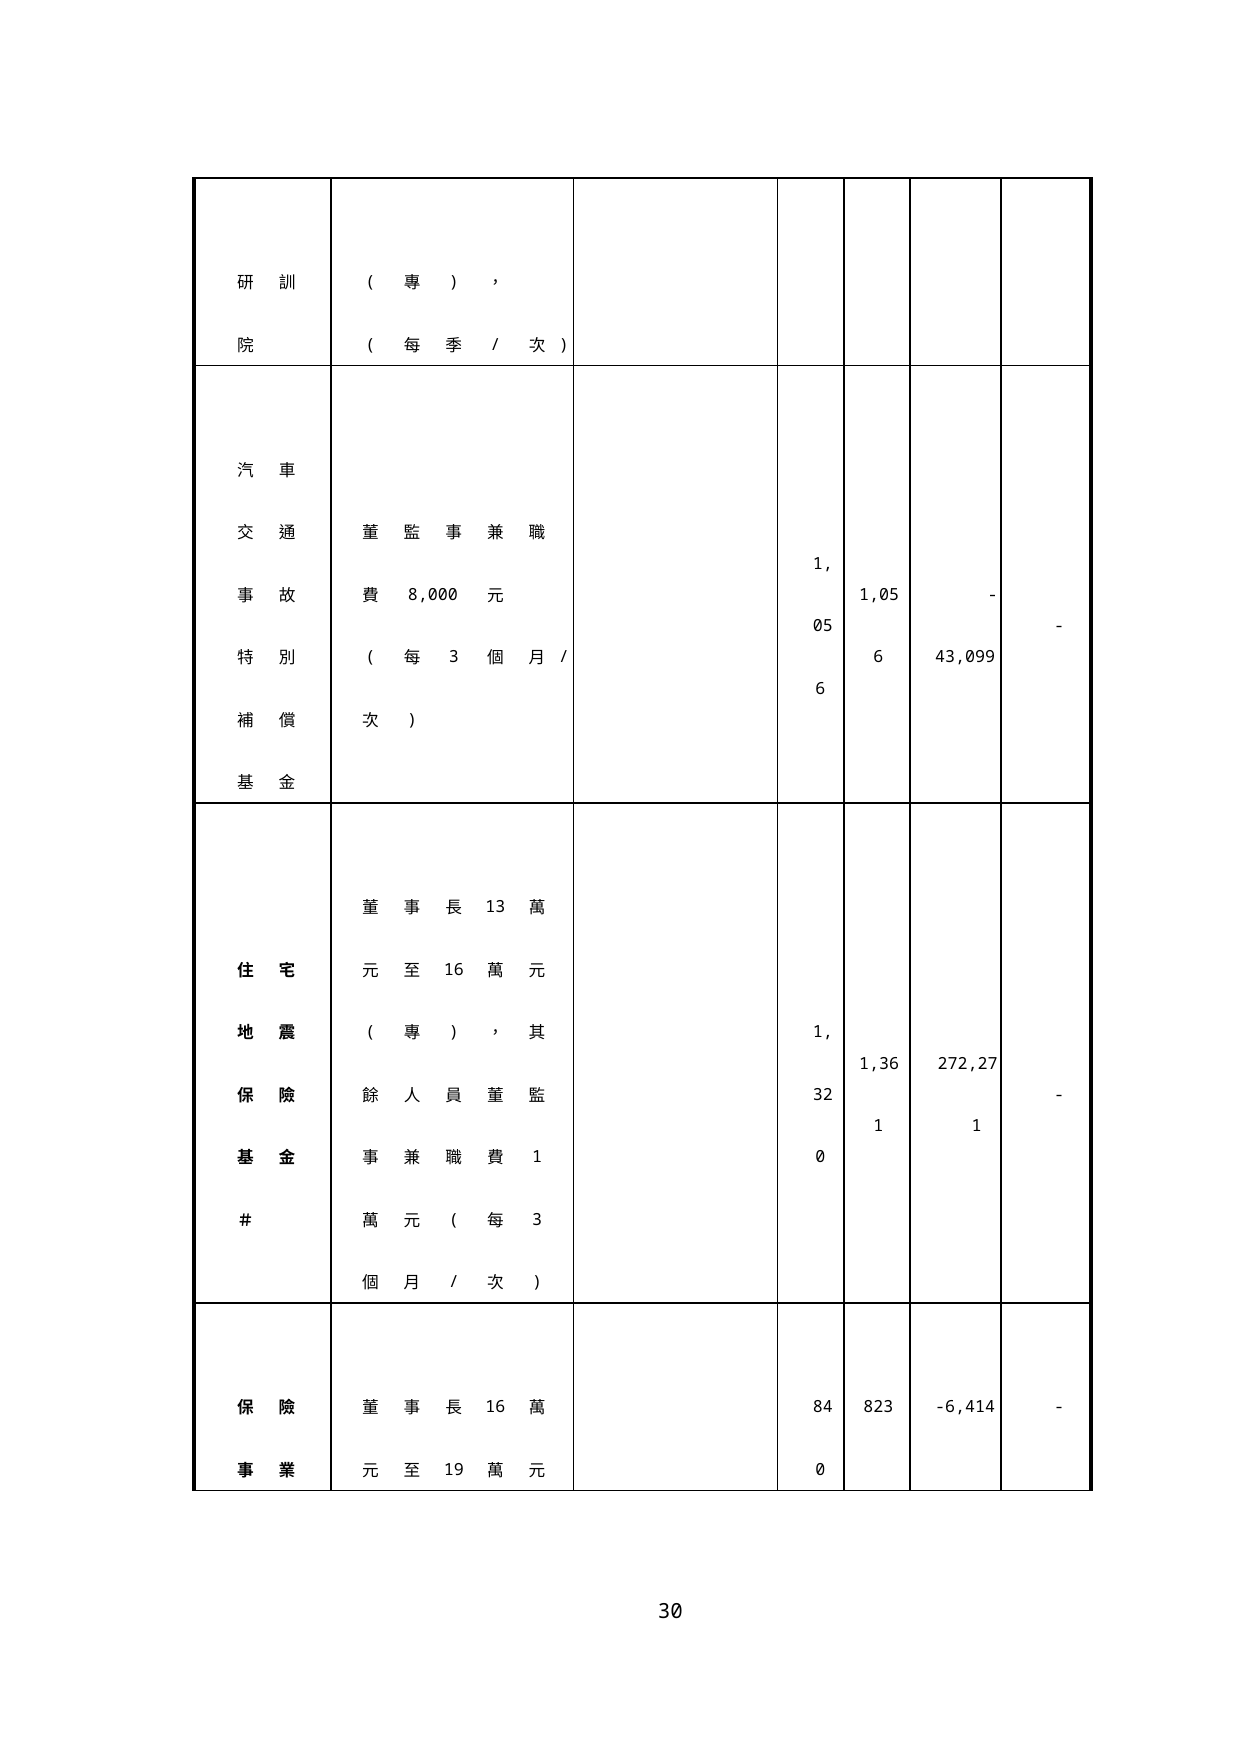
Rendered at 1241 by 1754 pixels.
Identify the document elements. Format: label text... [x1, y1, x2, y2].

table_cell 1,056 [778, 366, 843, 802]
table_cell [911, 179, 1000, 365]
table_cell 董事長13萬元至16萬元(專)，其餘人員董監事兼職費1萬元(每3個月/次) [332, 804, 573, 1302]
table_cell (專)，(每季/次) [332, 179, 573, 365]
table_cell 823 [845, 1304, 909, 1490]
table_cell 研訓院 [196, 179, 330, 365]
table_cell 1,361 [845, 804, 909, 1302]
table_cell [845, 179, 909, 365]
table_cell [574, 179, 777, 365]
table_cell 汽車交通事故特別補償基金 [196, 366, 330, 802]
table_cell 840 [778, 1304, 843, 1490]
table_cell 董事長16萬元至19萬元 [332, 1304, 573, 1490]
table_cell - [1002, 366, 1089, 802]
table_cell 住宅地震保險基金＃ [196, 804, 330, 1302]
table_cell 1,320 [778, 804, 843, 1302]
table_cell 1,056 [845, 366, 909, 802]
table_cell - [1002, 804, 1089, 1302]
table_cell [574, 804, 777, 1302]
table_cell [1002, 179, 1089, 365]
table_cell [778, 179, 843, 365]
table_cell - [1002, 1304, 1089, 1490]
table_cell [574, 366, 777, 802]
table_cell -43,099 [911, 366, 1000, 802]
table_cell 保險事業 [196, 1304, 330, 1490]
table_cell 272,271 [911, 804, 1000, 1302]
table_cell -6,414 [911, 1304, 1000, 1490]
table_cell 董監事兼職費8,000元(每3個月/次) [332, 366, 573, 802]
table_cell [574, 1304, 777, 1490]
